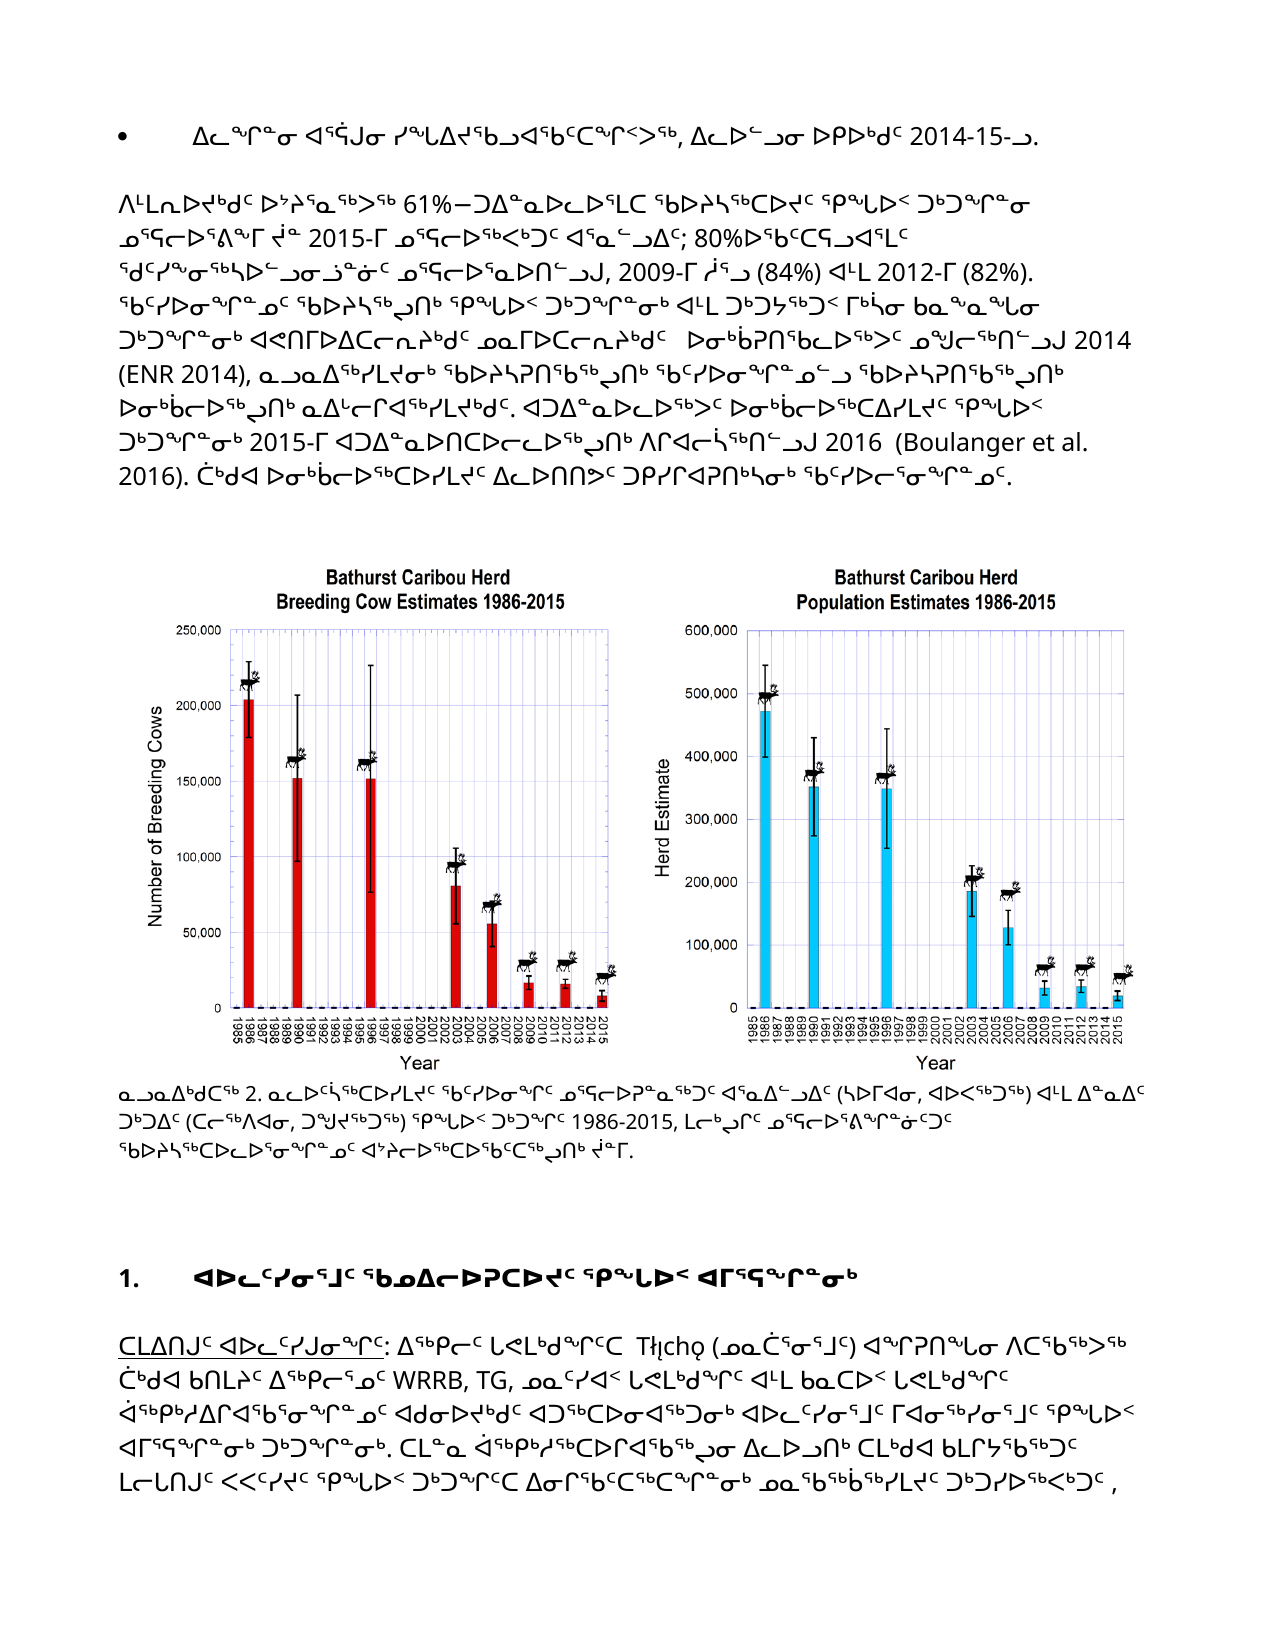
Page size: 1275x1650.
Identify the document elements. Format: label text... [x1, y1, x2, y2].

list ᐃᓚᖏᓐᓂ ᐊᕐᕌᒍᓂ ᓯᖓᐃᔪᖃᓗᐊᖃᑦᑕᖏᑉᐳᖅ, ᐃᓚᐅᓪᓗᓂ ᐅᑭᐅᒃᑯᑦ 2014-15-ᓗ. [118, 118, 1157, 152]
text ᑕᒪᐃᑎᒍᑦ ᐊᐅᓚᑦᓯᒍᓂᖏᑦ: ᐃᖅᑭᓕᑦ ᒐᕙᒪᒃᑯᖏᑦᑕ Tłı̨chǫ (ᓄᓇᑖᕐᓂᕐᒧᑦ) ᐊᖏᕈᑎᖓᓂ ᐱᑕᖃᖅᐳᖅ ᑖᒃᑯᐊ ᑲᑎᒪᔨᑦ ᐃᖅᑭᓕᕐᓄᑦ WRRB, TG, ᓄᓇᑦᓯᐊᑉ ᒐᕙᒪᒃᑯᖏᑦ ᐊᒻᒪ ᑲᓇᑕᐅᑉ ᒐᕙᒪᒃᑯᖏᑦ ᐋᖅᑭᒃᓱᐃᒋᐊᖃᕐᓂᖏᓐᓄᑦ ᐊᑯᓂᐅᔪᒃᑯᑦ ᐊᑐᖅᑕᐅᓂᐊᖅᑐᓂᒃ ᐊᐅᓚᑦᓯᓂᕐᒧᑦ ᒥᐊᓂᖅᓯᓂᕐᒧᑦ ᕿᖓᐅᑉ ᐊᒥᕐᕋᖏᓐᓂᒃ ᑐᒃᑐᖏᓐᓂᒃ. ᑕᒪᓐᓇ ᐋᖅᑭᒃᓱᖅᑕᐅᒋᐊᖃᖅᖢᓂ ᐃᓚᐅᓗᑎᒃ ᑕᒪᒃᑯᐊ ᑲᒪᒋᔭᖃᖅᑐᑦ ᒪᓕᒐᑎᒍᑦ ᐸᐸᑦᓯᔪᑦ ᕿᖓᐅᑉ ᑐᒃᑐᖏᑦᑕ ᐃᓂᒋᖃᑦᑕᖅᑕᖏᓐᓂᒃ ᓄᓇᖃᖅᑳᖅᓯᒪᔪᑦ ᑐᒃᑐᓯᐅᖅᐸᒃᑐᑦ , [118, 1329, 1157, 1499]
list ᐊᐅᓚᑦᓯᓂᕐᒧᑦ ᖃᓄᐃᓕᐅᕈᑕᐅᔪᑦ ᕿᖓᐅᑉ ᐊᒥᕐᕋᖏᓐᓂᒃ [118, 1261, 1157, 1295]
text ᐱᒻᒪᕆᐅᔪᒃᑯᑦ ᐅᔾᔨᕐᓇᖅᐳᖅ 61%−ᑐᐃᓐᓇᐅᓚᐅᕐᒪᑕ ᖃᐅᔨᓴᖅᑕᐅᔪᑦ ᕿᖓᐅᑉ ᑐᒃᑐᖏᓐᓂ ᓄᕐᕋᓕᐅᕐᕕᖕᒥ ᔫᓐ 2015-ᒥ ᓄᕐᕋᓕᐅᖅᐸᒃᑐᑦ ᐊᕐᓇᓪᓗᐃᑦ; 80%ᐅᖃᑦᑕᕋᓗᐊᕐᒪᑦ ᖁᑦᓯᖕᓂᖅᓴᐅᓪᓗᓂᓘᓐᓃᑦ ᓄᕐᕋᓕᐅᕐᓇᐅᑎᓪᓗᒍ, 2009-ᒥ ᓲᕐᓗ (84%) ᐊᒻᒪ 2012-ᒥ (82%). ᖃᑦᓯᐅᓂᖏᓐᓄᑦ ᖃᐅᔨᓴᖅᖢᑎᒃ ᕿᖓᐅᑉ ᑐᒃᑐᖏᓐᓂᒃ ᐊᒻᒪ ᑐᒃᑐᔭᖅᑐᑉ ᒥᒃᓵᓂ ᑲᓇᖕᓇᖓᓂ ᑐᒃᑐᖏᓐᓂᒃ ᐊᕙᑎᒥᐅᐃᑕᓕᕆᔨᒃᑯᑦ ᓄᓇᒥᐅᑕᓕᕆᔨᒃᑯᑦ ᐅᓂᒃᑳᕈᑎᖃᓚᐅᖅᐳᑦ ᓄᖑᓕᖅᑎᓪᓗᒍ 2014 (ENR 2014), ᓇᓗᓇᐃᖅᓯᒪᔪᓂᒃ ᖃᐅᔨᓴᕈᑎᖃᖅᖢᑎᒃ ᖃᑦᓯᐅᓂᖏᓐᓄᓪᓗ ᖃᐅᔨᓴᕈᑎᖃᖅᖢᑎᒃ ᐅᓂᒃᑳᓕᐅᖅᖢᑎᒃ ᓇᐃᒡᓕᒋᐊᖅᓯᒪᔪᒃᑯᑦ. ᐊᑐᐃᓐᓇᐅᓚᐅᖅᐳᑦ ᐅᓂᒃᑳᓕᐅᖅᑕᐃᓯᒪᔪᑦ ᕿᖓᐅᑉ ᑐᒃᑐᖏᓐᓂᒃ 2015-ᒥ ᐊᑐᐃᓐᓇᐅᑎᑕᐅᓕᓚᐅᖅᖢᑎᒃ ᐱᒋᐊᓕᓵᖅᑎᓪᓗᒍ 2016 (Boulanger et al. 2016). ᑖᒃᑯᐊ ᐅᓂᒃᑳᓕᐅᖅᑕᐅᓯᒪᔪᑦ ᐃᓚᐅᑎᑎᕗᑦ ᑐᑭᓯᒋᐊᕈᑎᒃᓴᓂᒃ ᖃᑦᓯᐅᓕᕐᓂᖏᓐᓄᑦ. [118, 186, 1157, 493]
text ᓇᓗᓇᐃᒃᑯᑕᖅ 2. ᓇᓚᐅᑦᓵᖅᑕᐅᓯᒪᔪᑦ ᖃᑦᓯᐅᓂᖏᑦ ᓄᕐᕋᓕᐅᕈᓐᓇᖅᑐᑦ ᐊᕐᓇᐃᓪᓗᐃᑦ (ᓴᐅᒥᐊᓂ, ᐊᐅᐸᖅᑐᖅ) ᐊᒻᒪ ᐃᓐᓇᐃᑦ ᑐᒃᑐᐃᑦ (ᑕᓕᖅᐱᐊᓂ, ᑐᖑᔪᖅᑐᖅ) ᕿᖓᐅᑉ ᑐᒃᑐᖏᑦ 1986-2015, ᒪᓕᒃᖢᒋᑦ ᓄᕐᕋᓕᐅᕐᕕᖏᓐᓃᑦᑐᑦ ᖃᐅᔨᓴᖅᑕᐅᓚᐅᕐᓂᖏᓐᓄᑦ ᐊᔾᔨᓕᐅᖅᑕᐅᖃᑦᑕᖅᖢᑎᒃ ᔫᓐᒥ. [118, 1079, 1157, 1164]
